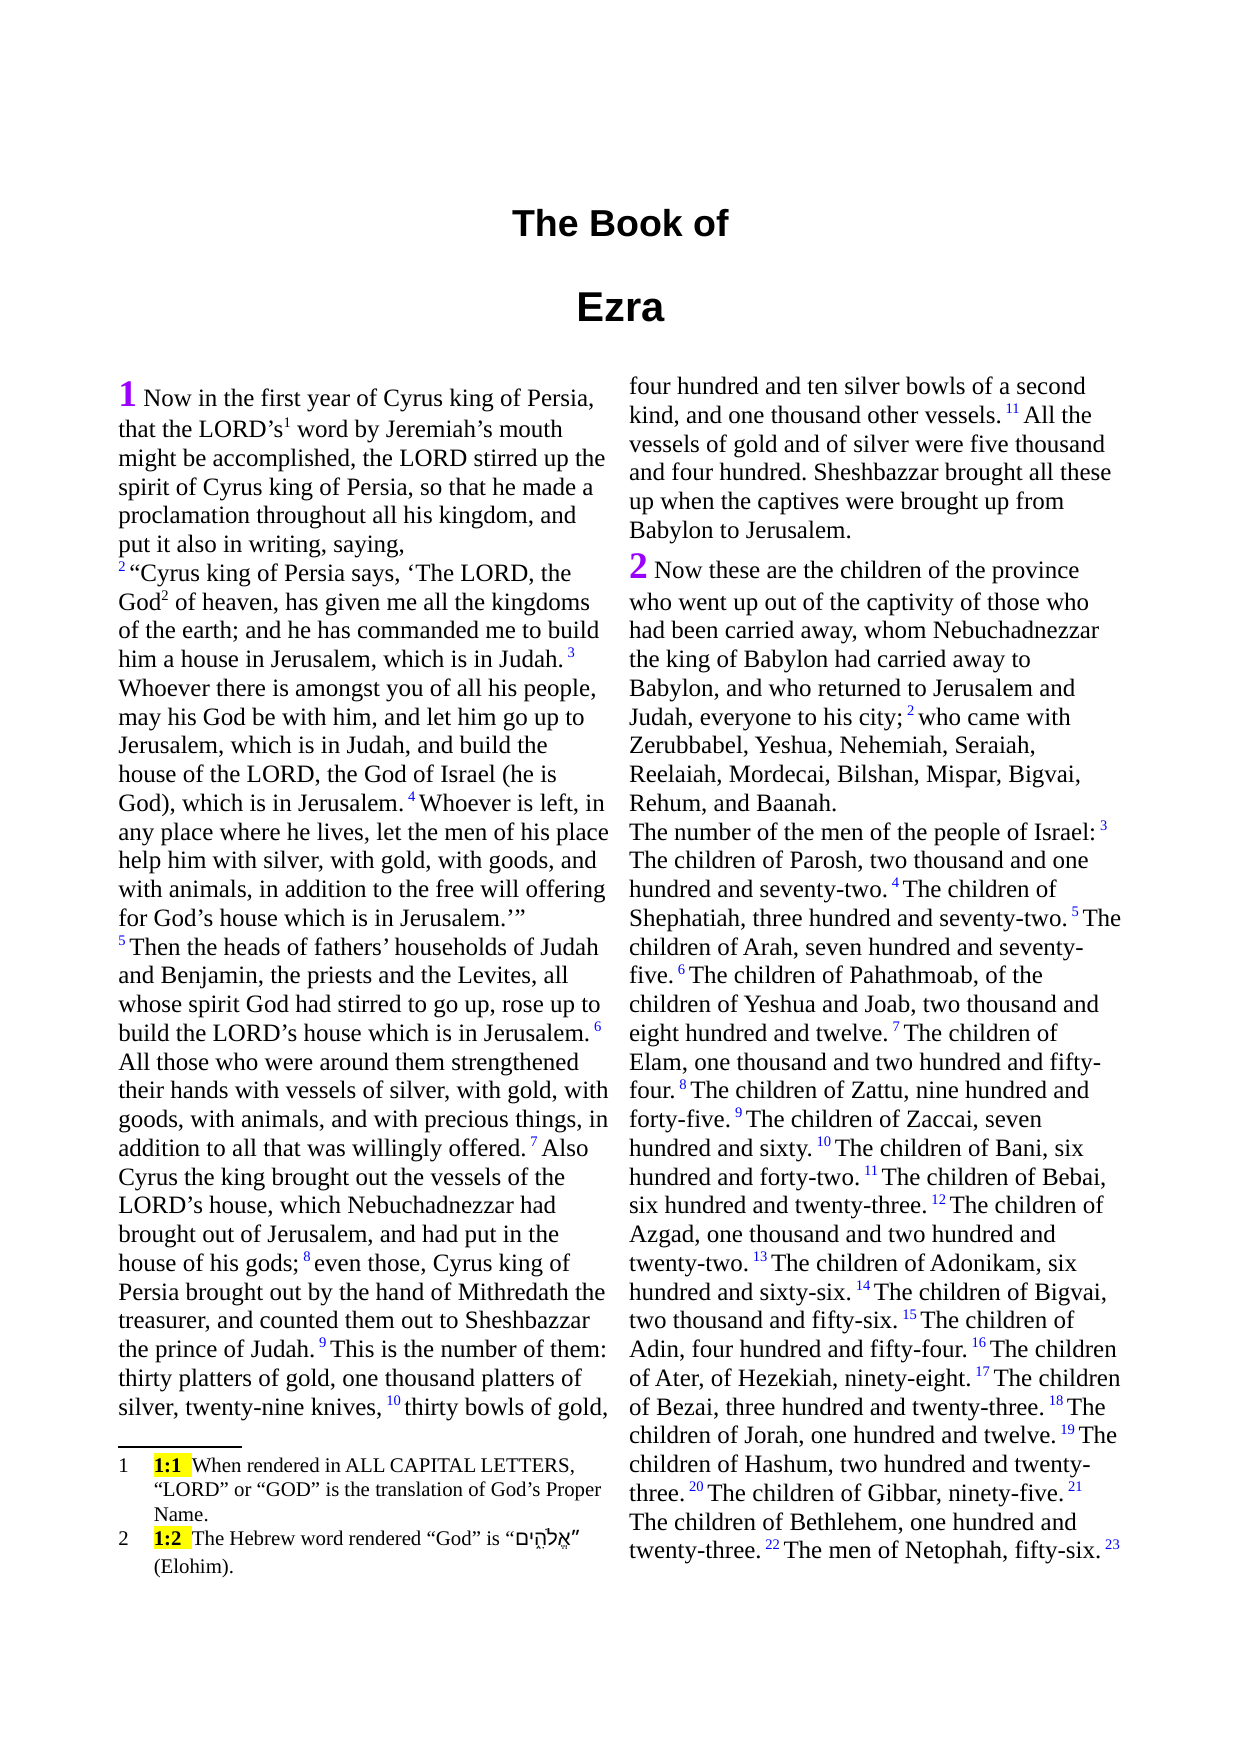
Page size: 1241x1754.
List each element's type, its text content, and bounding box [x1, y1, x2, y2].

title Ezra [118, 282, 1122, 330]
text 5 Then the heads of fathers’ households of Judah and Benjamin, the priests and the Levites, all whose spirit God had stirred to go up, rose up to build the LORD’s house which is in Jerusalem. 6 All those who were around them strengthened their hands with vessels of silver, with gold, with goods, with animals, and with precious things, in addition to all that was willingly offered. 7 Also Cyrus the king brought out the vessels of the LORD’s house, which Nebuchadnezzar had brought out of Jerusalem, and had put in the house of his gods; 8 even those, Cyrus king of Persia brought out by the hand of Mithredath the treasurer, and counted them out to Sheshbazzar the prince of Judah. 9 This is the number of them: thirty platters of gold, one thousand platters of silver, twenty-nine knives, 10 thirty bowls of gold, [118, 932, 611, 1421]
text four hundred and ten silver bowls of a second kind, and one thousand other vessels. 11 All the vessels of gold and of silver were five thousand and four hundred. Sheshbazzar brought all these up when the captives were brought up from Babylon to Jerusalem. [629, 371, 1122, 544]
text 2 “Cyrus king of Persia says, ‘The LORD, the God of heaven, has given me all the kingdoms of the earth; and he has commanded me to build him a house in Jerusalem, which is in Judah. 3 Whoever there is amongst you of all his people, may his God be with him, and let him go up to Jerusalem, which is in Judah, and build the house of the LORD, the God of Israel (he is God), which is in Jerusalem. 4 Whoever is left, in any place where he lives, let the men of his place help him with silver, with gold, with goods, and with animals, in addition to the free will offering for God’s house which is in Jerusalem.’” [118, 558, 611, 932]
text 1 Now in the first year of Cyrus king of Persia, that the LORD’s word by Jeremiah’s mouth might be accomplished, the LORD stirred up the spirit of Cyrus king of Persia, so that he made a proclamation throughout all his kingdom, and put it also in writing, saying, [118, 371, 611, 558]
text The number of the men of the people of Israel: 3 The children of Parosh, two thousand and one hundred and seventy-two. 4 The children of Shephatiah, three hundred and seventy-two. 5 The children of Arah, seven hundred and seventy-five. 6 The children of Pahathmoab, of the children of Yeshua and Joab, two thousand and eight hundred and twelve. 7 The children of Elam, one thousand and two hundred and fifty-four. 8 The children of Zattu, nine hundred and forty-five. 9 The children of Zaccai, seven hundred and sixty. 10 The children of Bani, six hundred and forty-two. 11 The children of Bebai, six hundred and twenty-three. 12 The children of Azgad, one thousand and two hundred and twenty-two. 13 The children of Adonikam, six hundred and sixty-six. 14 The children of Bigvai, two thousand and fifty-six. 15 The children of Adin, four hundred and fifty-four. 16 The children of Ater, of Hezekiah, ninety-eight. 17 The children of Bezai, three hundred and twenty-three. 18 The children of Jorah, one hundred and twelve. 19 The children of Hashum, two hundred and twenty-three. 20 The children of Gibbar, ninety-five. 21 The children of Bethlehem, one hundred and twenty-three. 22 The men of Netophah, fifty-six. 23 [629, 817, 1122, 1564]
text 1:1 When rendered in ALL CAPITAL LETTERS, “LORD” or “GOD” is the translation of God’s Proper Name. [118, 1453, 611, 1526]
text 1:2 The Hebrew word rendered “God” is “אֱלֹהִ֑ים” (Elohim). [118, 1526, 611, 1578]
title The Book of [118, 201, 1122, 244]
text 2 Now these are the children of the province who went up out of the captivity of those who had been carried away, whom Nebuchadnezzar the king of Babylon had carried away to Babylon, and who returned to Jerusalem and Judah, everyone to his city; 2 who came with Zerubbabel, Yeshua, Nehemiah, Seraiah, Reelaiah, Mordecai, Bilshan, Mispar, Bigvai, Rehum, and Baanah. [629, 544, 1122, 817]
